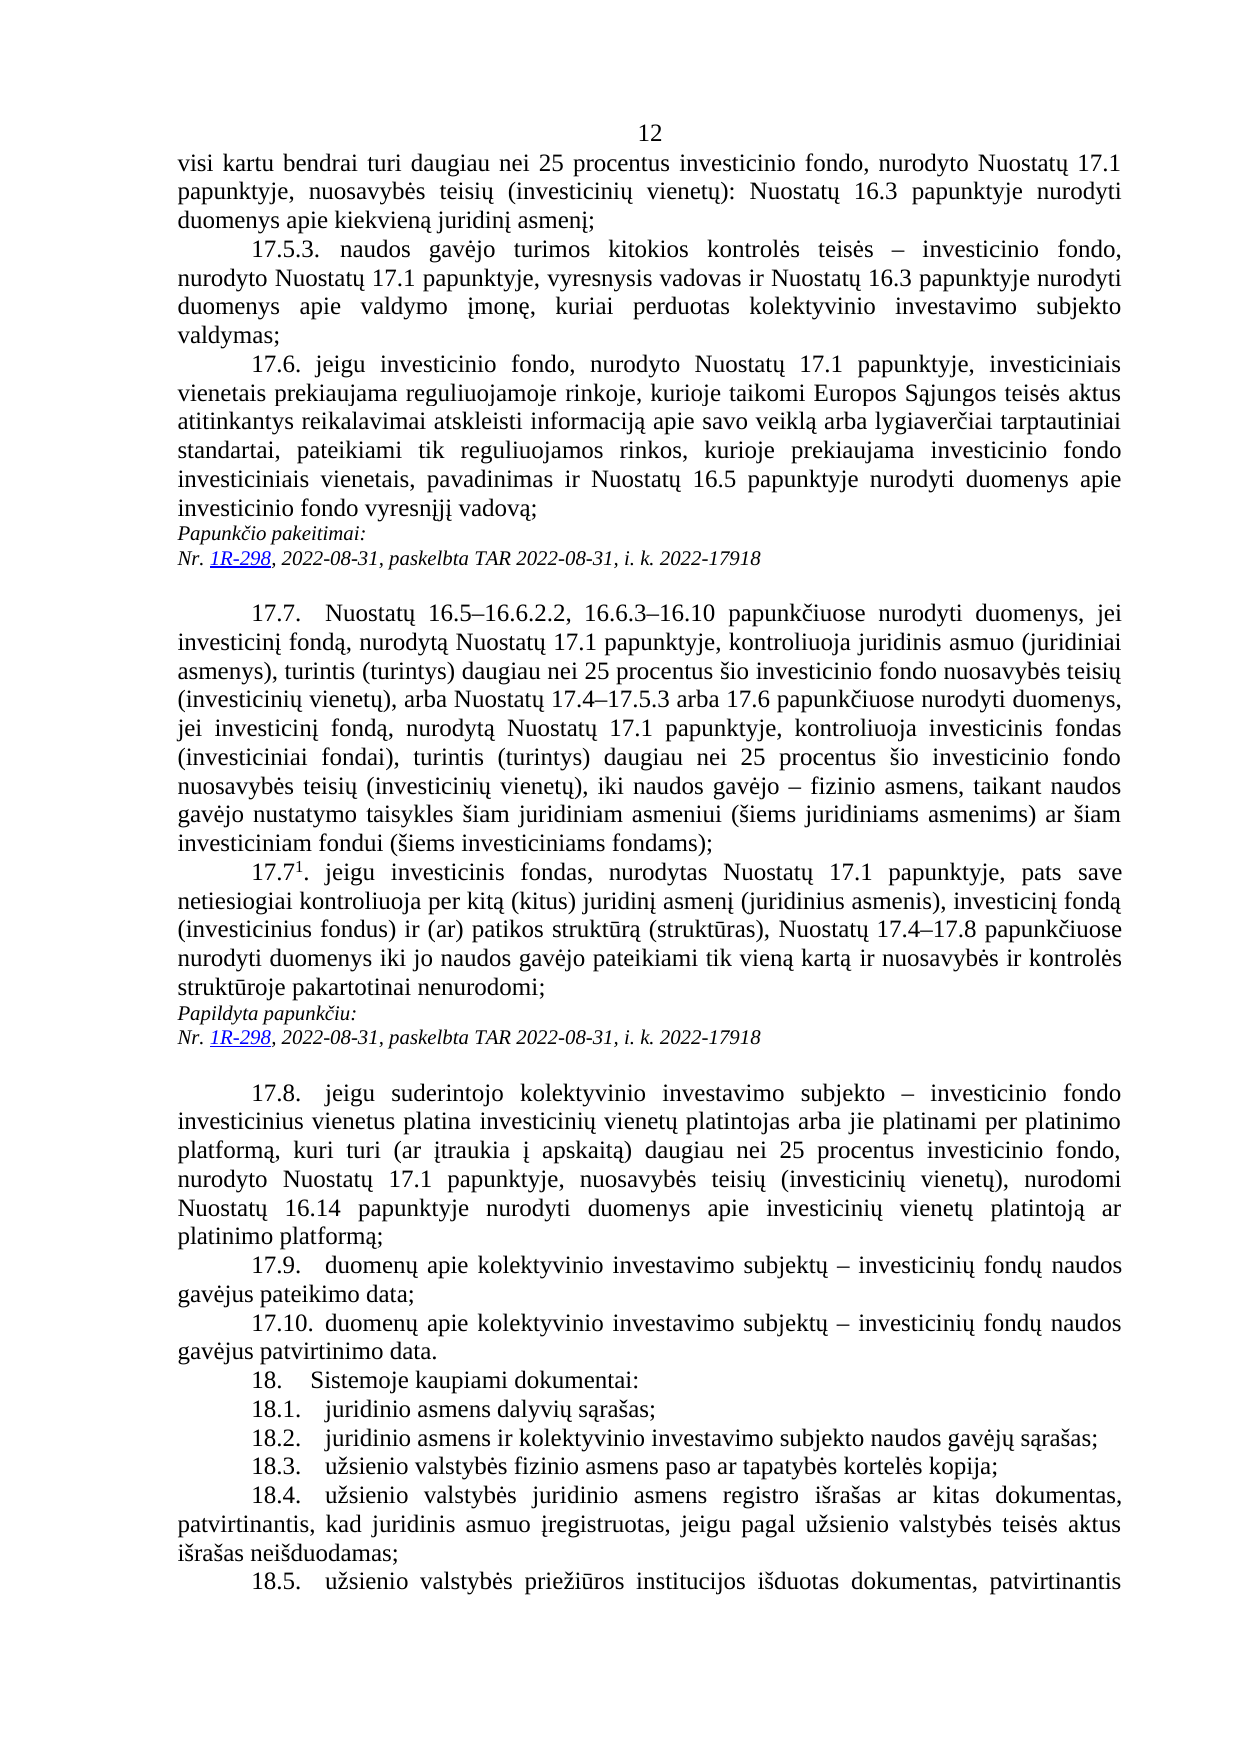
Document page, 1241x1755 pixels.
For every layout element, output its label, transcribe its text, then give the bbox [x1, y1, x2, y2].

text 17.71. jeigu investicinis fondas, nurodytas Nuostatų 17.1 papunktyje, pats save netiesiogiai kontroliuoja per kitą (kitus) juridinį asmenį (juridinius asmenis), investicinį fondą (investicinius fondus) ir (ar) patikos struktūrą (struktūras), Nuostatų 17.4–17.8 papunkčiuose nurodyti duomenys iki jo naudos gavėjo pateikiami tik vieną kartą ir nuosavybės ir kontrolės struktūroje pakartotinai nenurodomi; [177, 857, 1122, 1001]
text Papildyta papunkčiu: [177, 1001, 1122, 1025]
text 17.8. jeigu suderintojo kolektyvinio investavimo subjekto – investicinio fondo investicinius vienetus platina investicinių vienetų platintojas arba jie platinami per platinimo platformą, kuri turi (ar įtraukia į apskaitą) daugiau nei 25 procentus investicinio fondo, nurodyto Nuostatų 17.1 papunktyje, nuosavybės teisių (investicinių vienetų), nurodomi Nuostatų 16.14 papunktyje nurodyti duomenys apie investicinių vienetų platintoją ar platinimo platformą; [177, 1078, 1122, 1250]
text 17.7. Nuostatų 16.5–16.6.2.2, 16.6.3–16.10 papunkčiuose nurodyti duomenys, jei investicinį fondą, nurodytą Nuostatų 17.1 papunktyje, kontroliuoja juridinis asmuo (juridiniai asmenys), turintis (turintys) daugiau nei 25 procentus šio investicinio fondo nuosavybės teisių (investicinių vienetų), arba Nuostatų 17.4–17.5.3 arba 17.6 papunkčiuose nurodyti duomenys, jei investicinį fondą, nurodytą Nuostatų 17.1 papunktyje, kontroliuoja investicinis fondas (investiciniai fondai), turintis (turintys) daugiau nei 25 procentus šio investicinio fondo nuosavybės teisių (investicinių vienetų), iki naudos gavėjo – fizinio asmens, taikant naudos gavėjo nustatymo taisykles šiam juridiniam asmeniui (šiems juridiniams asmenims) ar šiam investiciniam fondui (šiems investiciniams fondams); [177, 598, 1122, 857]
text 17.9. duomenų apie kolektyvinio investavimo subjektų – investicinių fondų naudos gavėjus pateikimo data; [177, 1250, 1122, 1308]
text Nr. 1R-298, 2022-08-31, paskelbta TAR 2022-08-31, i. k. 2022-17918 [177, 1025, 1122, 1049]
text Nr. 1R-298, 2022-08-31, paskelbta TAR 2022-08-31, i. k. 2022-17918 [177, 545, 1122, 569]
text 17.5.3. naudos gavėjo turimos kitokios kontrolės teisės – investicinio fondo, nurodyto Nuostatų 17.1 papunktyje, vyresnysis vadovas ir Nuostatų 16.3 papunktyje nurodyti duomenys apie valdymo įmonę, kuriai perduotas kolektyvinio investavimo subjekto valdymas; [177, 234, 1122, 349]
text Papunkčio pakeitimai: [177, 521, 1122, 545]
text visi kartu bendrai turi daugiau nei 25 procentus investicinio fondo, nurodyto Nuostatų 17.1 papunktyje, nuosavybės teisių (investicinių vienetų): Nuostatų 16.3 papunktyje nurodyti duomenys apie kiekvieną juridinį asmenį; [177, 148, 1122, 234]
text 17.10. duomenų apie kolektyvinio investavimo subjektų – investicinių fondų naudos gavėjus patvirtinimo data. [177, 1308, 1122, 1365]
text 18.1. juridinio asmens dalyvių sąrašas; [177, 1394, 1122, 1423]
text 18.5. užsienio valstybės priežiūros institucijos išduotas dokumentas, patvirtinantis [177, 1566, 1122, 1595]
text 18. Sistemoje kaupiami dokumentai: [177, 1365, 1122, 1394]
text 18.2. juridinio asmens ir kolektyvinio investavimo subjekto naudos gavėjų sąrašas; [177, 1423, 1122, 1451]
text 17.6. jeigu investicinio fondo, nurodyto Nuostatų 17.1 papunktyje, investiciniais vienetais prekiaujama reguliuojamoje rinkoje, kurioje taikomi Europos Sąjungos teisės aktus atitinkantys reikalavimai atskleisti informaciją apie savo veiklą arba lygiaverčiai tarptautiniai standartai, pateikiami tik reguliuojamos rinkos, kurioje prekiaujama investicinio fondo investiciniais vienetais, pavadinimas ir Nuostatų 16.5 papunktyje nurodyti duomenys apie investicinio fondo vyresnįjį vadovą; [177, 349, 1122, 521]
text 18.3. užsienio valstybės fizinio asmens paso ar tapatybės kortelės kopija; [177, 1451, 1122, 1480]
text 18.4. užsienio valstybės juridinio asmens registro išrašas ar kitas dokumentas, patvirtinantis, kad juridinis asmuo įregistruotas, jeigu pagal užsienio valstybės teisės aktus išrašas neišduodamas; [177, 1480, 1122, 1566]
